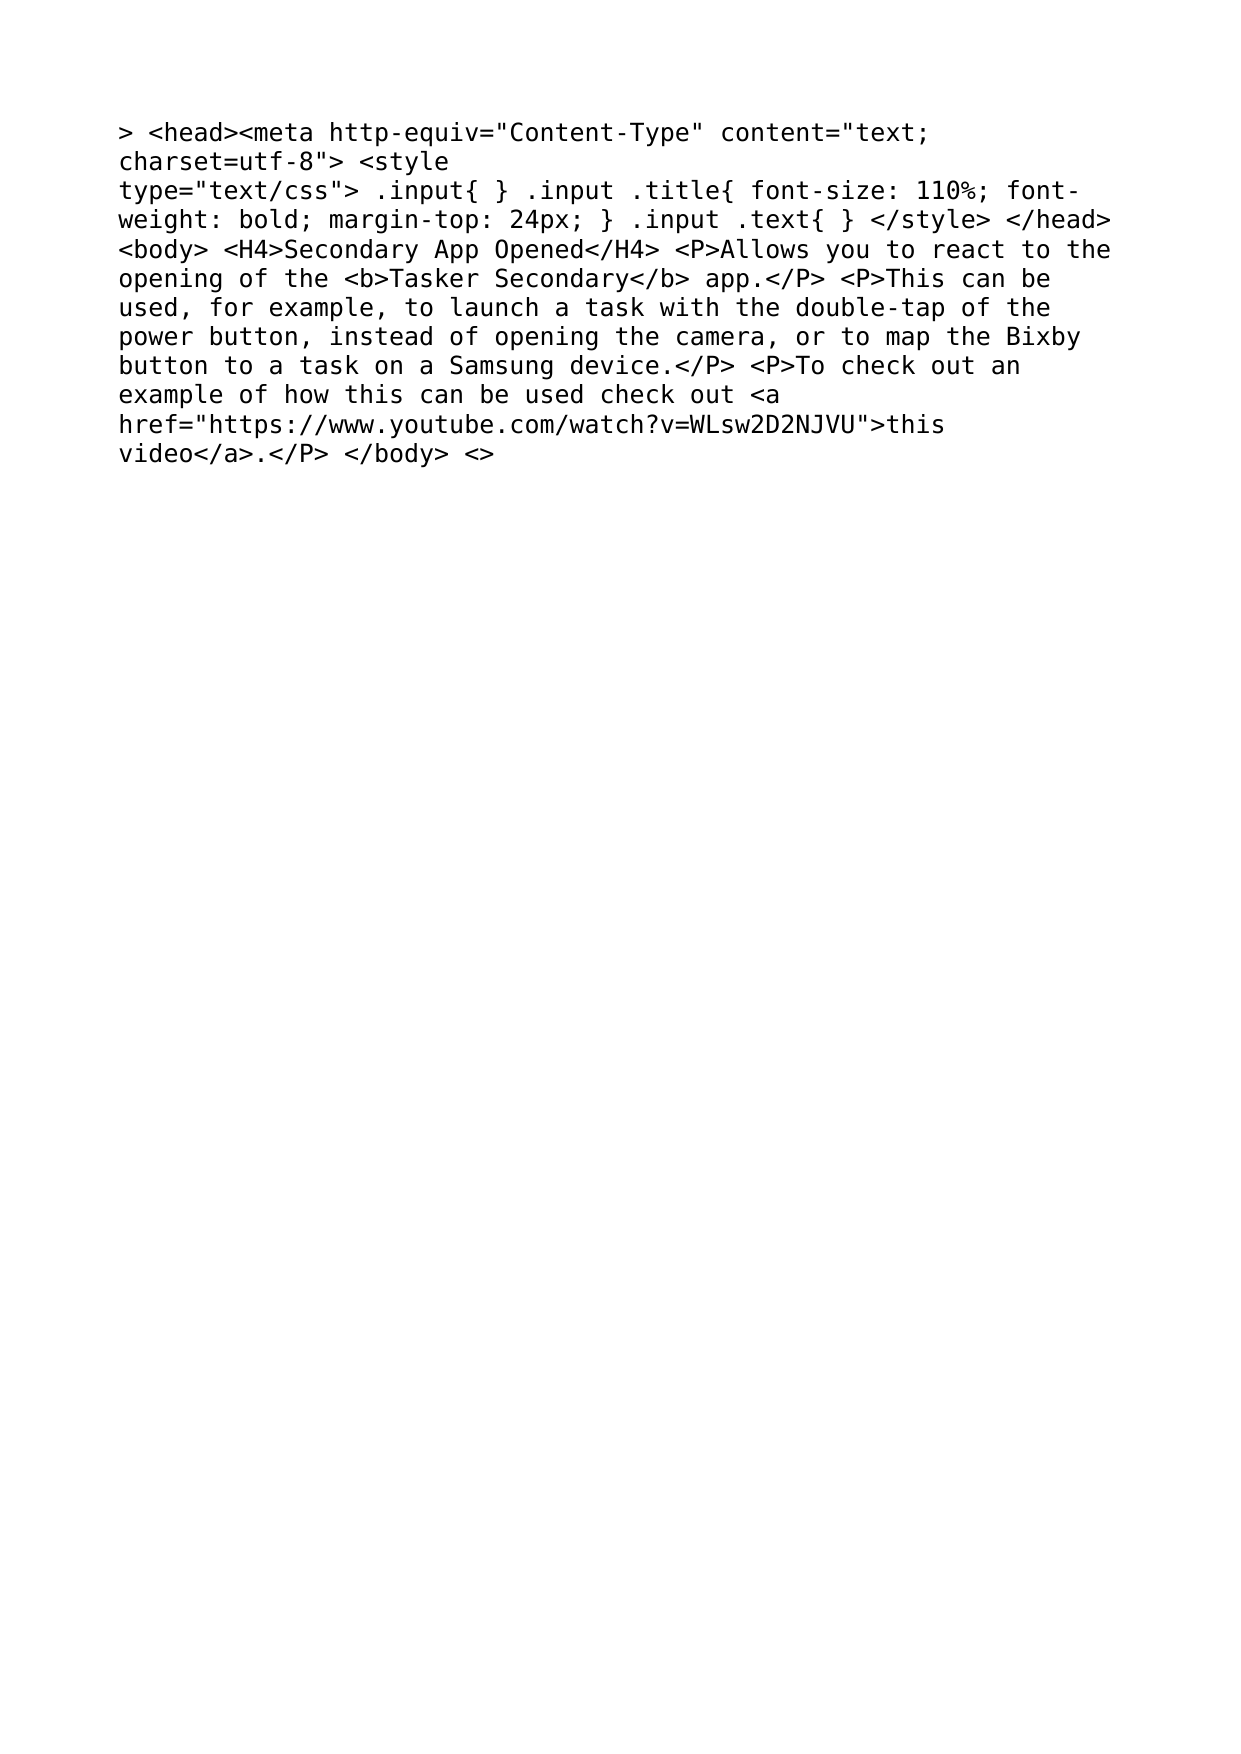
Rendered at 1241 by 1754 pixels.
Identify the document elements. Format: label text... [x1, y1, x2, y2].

text > <head><meta http-equiv="Content-Type" content="text; charset=utf-8"> <style type="text/css"> .input{ } .input .title{ font-size: 110%; font-weight: bold; margin-top: 24px; } .input .text{ } </style> </head> <body> <H4>Secondary App Opened</H4> <P>Allows you to react to the opening of the <b>Tasker Secondary</b> app.</P> <P>This can be used, for example, to launch a task with the double-tap of the power button, instead of opening the camera, or to map the Bixby button to a task on a Samsung device.</P> <P>To check out an example of how this can be used check out <a href="https://www.youtube.com/watch?v=WLsw2D2NJVU">this video</a>.</P> </body> <> [118, 118, 1122, 468]
